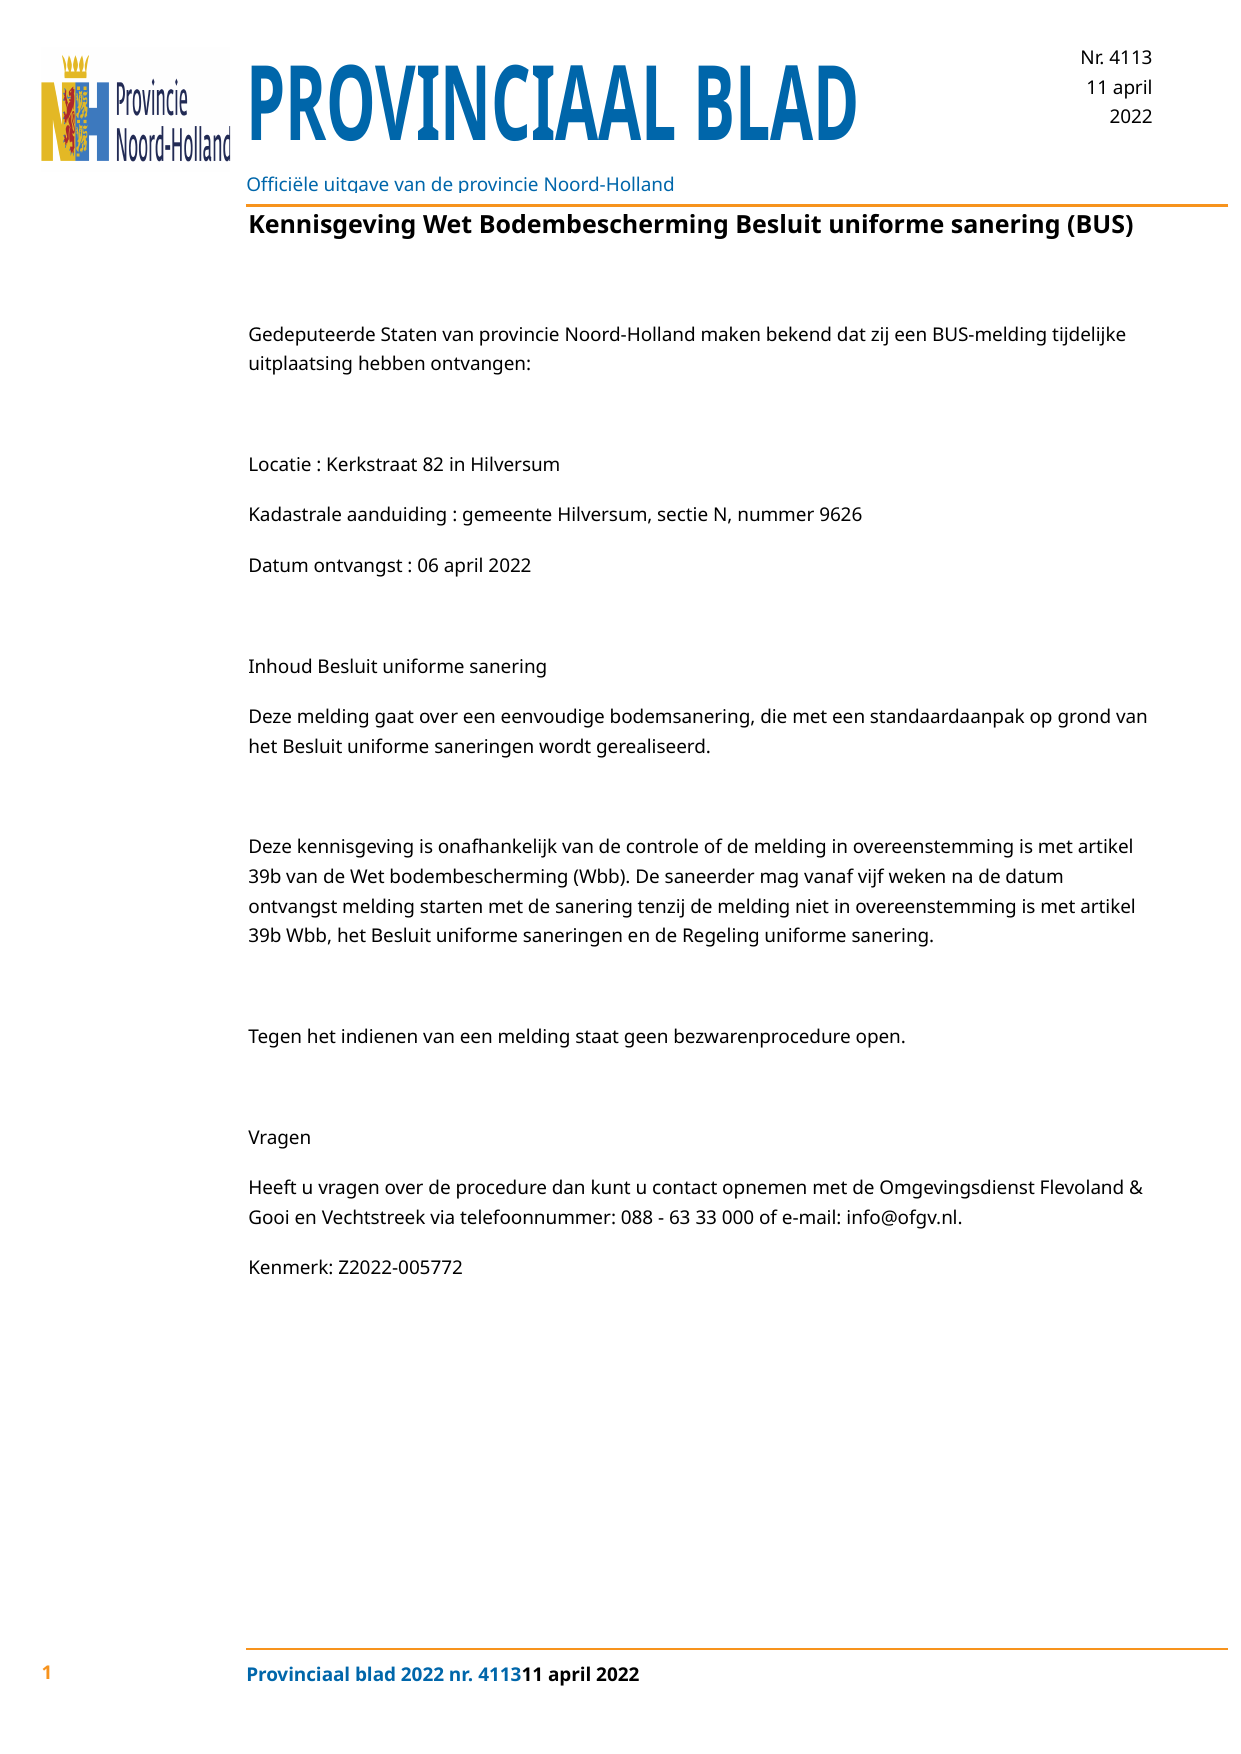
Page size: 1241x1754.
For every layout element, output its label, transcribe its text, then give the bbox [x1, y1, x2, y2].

picture [41, 47, 231, 172]
text Deze melding gaat over een eenvoudige bodemsanering, die met een standaardaanpak op grond van het Besluit uniforme saneringen wordt gerealiseerd. [248, 703, 1152, 758]
text Locatie : Kerkstraat 82 in Hilversum [248, 451, 1152, 477]
text Kenmerk: Z2022-005772 [248, 1254, 1152, 1280]
text Heeft u vragen over de procedure dan kunt u contact opnemen met de Omgevingsdienst Flevoland & Gooi en Vechtstreek via telefoonnummer: 088 - 63 33 000 of e-mail: info@ofgv.nl. [248, 1174, 1152, 1230]
text Kadastrale aanduiding : gemeente Hilversum, sectie N, nummer 9626 [248, 502, 1152, 527]
text Kennisgeving Wet Bodembescherming Besluit uniforme sanering (BUS) [248, 207, 1152, 241]
text Datum ontvangst : 06 april 2022 [248, 552, 1152, 578]
text Tegen het indienen van een melding staat geen bezwarenprocedure open. [248, 1023, 1152, 1049]
text Gedeputeerde Staten van provincie Noord-Holland maken bekend dat zij een BUS-melding tijdelijke uitplaatsing hebben ontvangen: [248, 321, 1152, 376]
text Deze kennisgeving is onafhankelijk van de controle of de melding in overeenstemming is met artikel 39b van de Wet bodembescherming (Wbb). De saneerder mag vanaf vijf weken na de datum ontvangst melding starten met de sanering tenzij de melding niet in overeenstemming is met artikel 39b Wbb, het Besluit uniforme saneringen en de Regeling uniforme sanering. [248, 834, 1152, 948]
text Vragen [248, 1124, 1152, 1150]
text Inhoud Besluit uniforme sanering [248, 653, 1152, 678]
